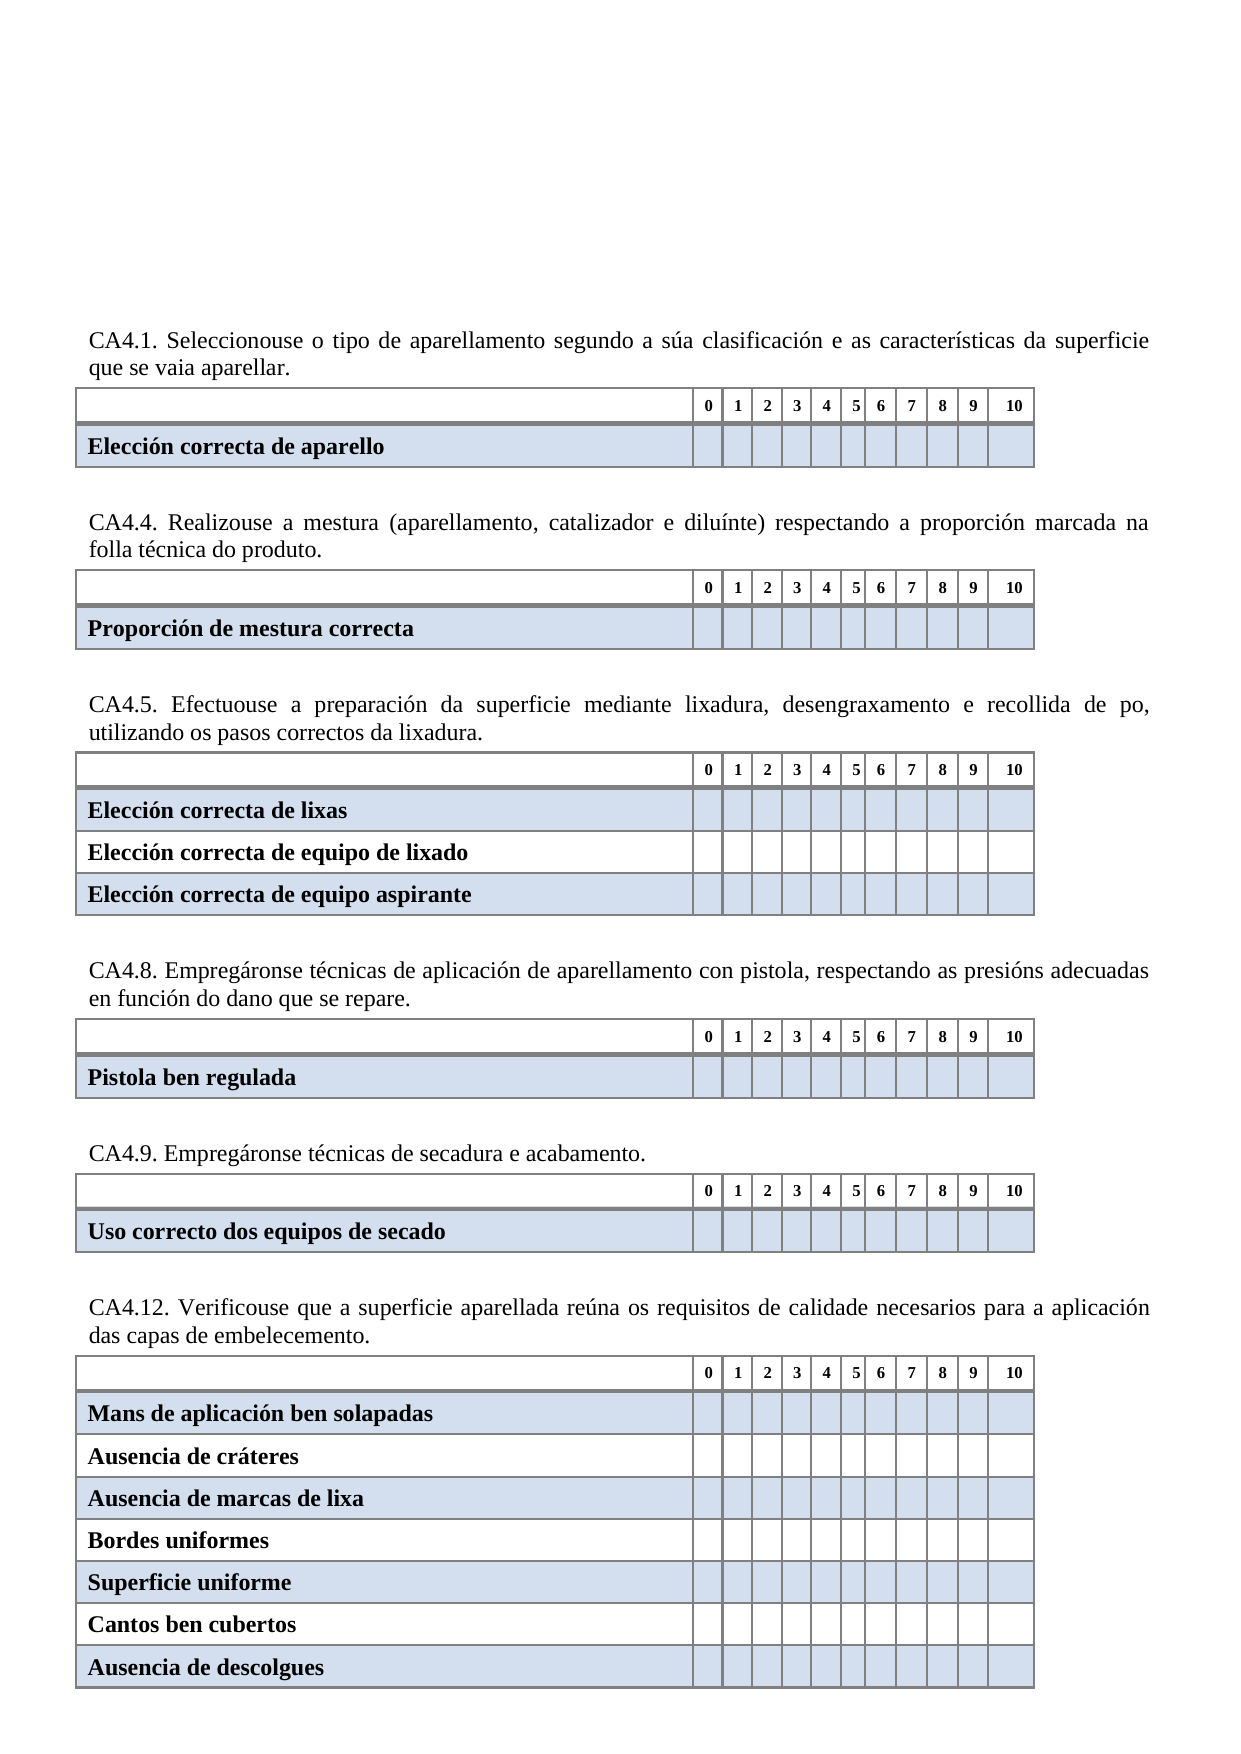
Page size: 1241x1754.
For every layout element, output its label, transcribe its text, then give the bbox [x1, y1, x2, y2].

table_cell [753, 1604, 781, 1644]
table_cell [897, 1057, 926, 1097]
table_cell [812, 1211, 840, 1251]
table_cell [897, 608, 926, 648]
table_cell [753, 1478, 781, 1518]
table_header 6 [866, 1175, 895, 1206]
table_cell [812, 1478, 840, 1518]
table_header 7 [897, 1175, 926, 1206]
table_header 7 [897, 389, 926, 421]
table_cell [928, 1604, 957, 1644]
table_header 0 [694, 754, 721, 785]
table_cell [842, 1211, 864, 1251]
table_cell [897, 1393, 926, 1433]
table_header 1 [724, 754, 751, 785]
table_cell [694, 1562, 721, 1602]
table_header 8 [928, 754, 957, 785]
text CA4.4. Realizouse a mestura (aparellamento, catalizador e diluínte) respectando a proporción marcada na folla técnica do produto. [88, 508, 1152, 563]
table_header [77, 571, 692, 603]
table_header 1 [724, 571, 751, 603]
table_header [77, 1020, 692, 1052]
table_cell [783, 1393, 810, 1433]
table_cell [783, 790, 810, 830]
table_cell [959, 874, 987, 914]
table_cell [959, 832, 987, 872]
table_cell [989, 874, 1033, 914]
table_cell [724, 426, 751, 466]
table_cell [866, 1211, 895, 1251]
table_header [77, 1357, 692, 1388]
table_cell [989, 1393, 1033, 1433]
table_cell [724, 1604, 751, 1644]
table_cell [842, 1393, 864, 1433]
table_header 10 [989, 1175, 1033, 1206]
table_cell [783, 1520, 810, 1560]
table_cell Pistola ben regulada [77, 1057, 692, 1097]
text CA4.1. Seleccionouse o tipo de aparellamento segundo a súa clasificación e as características da superficie que se vaia aparellar. [88, 326, 1152, 381]
table_cell [866, 832, 895, 872]
table_cell [694, 1211, 721, 1251]
table_cell [724, 1478, 751, 1518]
table_cell [959, 1057, 987, 1097]
table_cell [928, 832, 957, 872]
table_cell [753, 790, 781, 830]
table_cell [753, 1562, 781, 1602]
table_cell [866, 1478, 895, 1518]
table_header 3 [783, 1175, 810, 1206]
table_cell [959, 1604, 987, 1644]
table_cell [928, 1646, 957, 1686]
text CA4.9. Empregáronse técnicas de secadura e acabamento. [88, 1139, 1152, 1166]
table_cell [842, 1435, 864, 1476]
table_header 5 [842, 1357, 864, 1388]
table_header 3 [783, 754, 810, 785]
table_cell [812, 1520, 840, 1560]
table_cell [842, 1646, 864, 1686]
table_cell [724, 832, 751, 872]
table_cell [866, 1520, 895, 1560]
table_cell [897, 790, 926, 830]
table_header 0 [694, 571, 721, 603]
table_cell [928, 1057, 957, 1097]
table_header 2 [753, 1357, 781, 1388]
table_cell [928, 1435, 957, 1476]
table_cell [812, 832, 840, 872]
table_cell [724, 1393, 751, 1433]
table_cell [842, 608, 864, 648]
table_header 5 [842, 1020, 864, 1052]
table_header 7 [897, 1020, 926, 1052]
table_cell [959, 1520, 987, 1560]
table_cell [866, 1646, 895, 1686]
table_cell [897, 832, 926, 872]
table_cell [989, 1435, 1033, 1476]
table_cell [783, 426, 810, 466]
text CA4.5. Efectuouse a preparación da superficie mediante lixadura, desengraxamento e recollida de po, utilizando os pasos correctos da lixadura. [88, 690, 1152, 745]
table_header 6 [866, 754, 895, 785]
table_cell [897, 426, 926, 466]
table_cell [724, 608, 751, 648]
table_cell [694, 790, 721, 830]
table_header 3 [783, 389, 810, 421]
table_cell [866, 790, 895, 830]
table_header 0 [694, 1175, 721, 1206]
table_cell [724, 1435, 751, 1476]
table_header 4 [812, 389, 840, 421]
text CA4.8. Empregáronse técnicas de aplicación de aparellamento con pistola, respectando as presións adecuadas en función do dano que se repare. [88, 957, 1152, 1012]
table_header 0 [694, 389, 721, 421]
table_cell [989, 1211, 1033, 1251]
table_cell [783, 1604, 810, 1644]
table_cell Bordes uniformes [77, 1520, 692, 1560]
table_cell [959, 1478, 987, 1518]
table_cell [724, 1646, 751, 1686]
table_header 4 [812, 1175, 840, 1206]
table_header 9 [959, 571, 987, 603]
table_header [77, 754, 692, 785]
table_cell [928, 426, 957, 466]
table_cell [866, 874, 895, 914]
table_cell Superficie uniforme [77, 1562, 692, 1602]
table_cell [694, 832, 721, 872]
table_cell [812, 1646, 840, 1686]
table_cell [989, 608, 1033, 648]
table_cell [812, 1057, 840, 1097]
table_header 9 [959, 1175, 987, 1206]
table_header 10 [989, 1020, 1033, 1052]
table_cell [842, 1562, 864, 1602]
table_cell [897, 1604, 926, 1644]
table_cell [897, 1478, 926, 1518]
table_cell [866, 1435, 895, 1476]
table_header 2 [753, 389, 781, 421]
table_cell [897, 1435, 926, 1476]
table_header 7 [897, 1357, 926, 1388]
table_cell [753, 1393, 781, 1433]
table_header 10 [989, 1357, 1033, 1388]
table_cell [783, 1562, 810, 1602]
table_cell [928, 1478, 957, 1518]
table_cell [866, 1562, 895, 1602]
table_header 0 [694, 1020, 721, 1052]
table_cell Cantos ben cubertos [77, 1604, 692, 1644]
table_cell [783, 1057, 810, 1097]
table_cell [812, 1393, 840, 1433]
table_cell [928, 1211, 957, 1251]
table_header 2 [753, 754, 781, 785]
table_cell Ausencia de marcas de lixa [77, 1478, 692, 1518]
table_cell [694, 608, 721, 648]
table_cell Ausencia de descolgues [77, 1646, 692, 1686]
table_header 8 [928, 1357, 957, 1388]
table_cell [694, 1435, 721, 1476]
table_cell [694, 1646, 721, 1686]
table_header 3 [783, 1020, 810, 1052]
table_cell [724, 1562, 751, 1602]
table_header 8 [928, 1175, 957, 1206]
table_header 6 [866, 1357, 895, 1388]
table_cell [783, 874, 810, 914]
table_cell [783, 1646, 810, 1686]
table_cell [812, 1435, 840, 1476]
table_cell [724, 1520, 751, 1560]
table_cell [783, 1478, 810, 1518]
table_cell [989, 1604, 1033, 1644]
table_cell [694, 426, 721, 466]
table_cell Proporción de mestura correcta [77, 608, 692, 648]
table_header 9 [959, 1357, 987, 1388]
table_cell [897, 874, 926, 914]
table_header 3 [783, 1357, 810, 1388]
table_cell Ausencia de cráteres [77, 1435, 692, 1476]
table_cell Elección correcta de lixas [77, 790, 692, 830]
table_cell [928, 1393, 957, 1433]
table_header 10 [989, 571, 1033, 603]
table_cell [866, 426, 895, 466]
table_cell [959, 790, 987, 830]
table_header 5 [842, 389, 864, 421]
table_header 0 [694, 1357, 721, 1388]
table_cell [753, 608, 781, 648]
table_cell [842, 1478, 864, 1518]
table_cell [753, 832, 781, 872]
table_header 1 [724, 1175, 751, 1206]
table_header 3 [783, 571, 810, 603]
table_cell [753, 1211, 781, 1251]
table_cell [989, 426, 1033, 466]
table_cell [783, 608, 810, 648]
table_header 2 [753, 571, 781, 603]
table_cell [928, 790, 957, 830]
table_cell [724, 874, 751, 914]
table_header 8 [928, 389, 957, 421]
table_cell [959, 608, 987, 648]
table_cell [753, 874, 781, 914]
table_cell [842, 832, 864, 872]
table_header 8 [928, 571, 957, 603]
table_header 1 [724, 1020, 751, 1052]
table_cell [783, 1435, 810, 1476]
table_cell [812, 1604, 840, 1644]
table_cell [928, 608, 957, 648]
table_cell Mans de aplicación ben solapadas [77, 1393, 692, 1433]
table_cell [989, 790, 1033, 830]
table_cell Elección correcta de equipo aspirante [77, 874, 692, 914]
table_header 1 [724, 389, 751, 421]
table_header 5 [842, 1175, 864, 1206]
table_cell [866, 608, 895, 648]
table_cell Elección correcta de equipo de lixado [77, 832, 692, 872]
table_cell [783, 1211, 810, 1251]
table_cell [694, 1604, 721, 1644]
table_cell [812, 608, 840, 648]
table_cell [812, 426, 840, 466]
table_cell [959, 1646, 987, 1686]
table_header 1 [724, 1357, 751, 1388]
table_header 9 [959, 1020, 987, 1052]
table_cell [694, 1393, 721, 1433]
table_cell [959, 1211, 987, 1251]
table_header 7 [897, 754, 926, 785]
table_header 9 [959, 754, 987, 785]
table_cell Uso correcto dos equipos de secado [77, 1211, 692, 1251]
table_cell [842, 426, 864, 466]
table_header 10 [989, 754, 1033, 785]
table_cell [842, 790, 864, 830]
table_cell [928, 1562, 957, 1602]
table_cell [724, 1057, 751, 1097]
table_cell [989, 1478, 1033, 1518]
table_header 4 [812, 1020, 840, 1052]
table_cell [842, 1604, 864, 1644]
table_cell [959, 1562, 987, 1602]
table_cell [989, 1057, 1033, 1097]
table_header 2 [753, 1020, 781, 1052]
table_cell [897, 1211, 926, 1251]
table_cell [897, 1562, 926, 1602]
table_cell [753, 1435, 781, 1476]
table_header 6 [866, 389, 895, 421]
table_cell [989, 1520, 1033, 1560]
table_cell [694, 1520, 721, 1560]
table_header 5 [842, 754, 864, 785]
table_header 9 [959, 389, 987, 421]
table_header 2 [753, 1175, 781, 1206]
table_cell [989, 1646, 1033, 1686]
table_cell [812, 790, 840, 830]
table_header 8 [928, 1020, 957, 1052]
table_header 4 [812, 754, 840, 785]
table_header 5 [842, 571, 864, 603]
table_cell [866, 1057, 895, 1097]
table_cell [812, 1562, 840, 1602]
table_cell Elección correcta de aparello [77, 426, 692, 466]
table_header 6 [866, 1020, 895, 1052]
table_cell [928, 874, 957, 914]
table_cell [866, 1604, 895, 1644]
table_cell [812, 874, 840, 914]
table_header 4 [812, 571, 840, 603]
table_cell [842, 1520, 864, 1560]
table_header 4 [812, 1357, 840, 1388]
table_cell [928, 1520, 957, 1560]
table_header 7 [897, 571, 926, 603]
table_cell [989, 832, 1033, 872]
table_header 6 [866, 571, 895, 603]
text CA4.12. Verificouse que a superficie aparellada reúna os requisitos de calidade necesarios para a aplicación das capas de embelecemento. [88, 1293, 1152, 1348]
table_cell [842, 874, 864, 914]
table_cell [694, 1057, 721, 1097]
table_cell [783, 832, 810, 872]
table_cell [694, 874, 721, 914]
table_cell [959, 426, 987, 466]
table_cell [959, 1435, 987, 1476]
table_cell [753, 1646, 781, 1686]
table_cell [897, 1520, 926, 1560]
table_cell [989, 1562, 1033, 1602]
table_cell [753, 1520, 781, 1560]
table_cell [724, 790, 751, 830]
table_cell [866, 1393, 895, 1433]
table_cell [753, 1057, 781, 1097]
table_cell [842, 1057, 864, 1097]
table_cell [897, 1646, 926, 1686]
table_cell [959, 1393, 987, 1433]
table_header [77, 389, 692, 421]
table_cell [694, 1478, 721, 1518]
table_cell [753, 426, 781, 466]
table_header [77, 1175, 692, 1206]
table_cell [724, 1211, 751, 1251]
table_header 10 [989, 389, 1033, 421]
